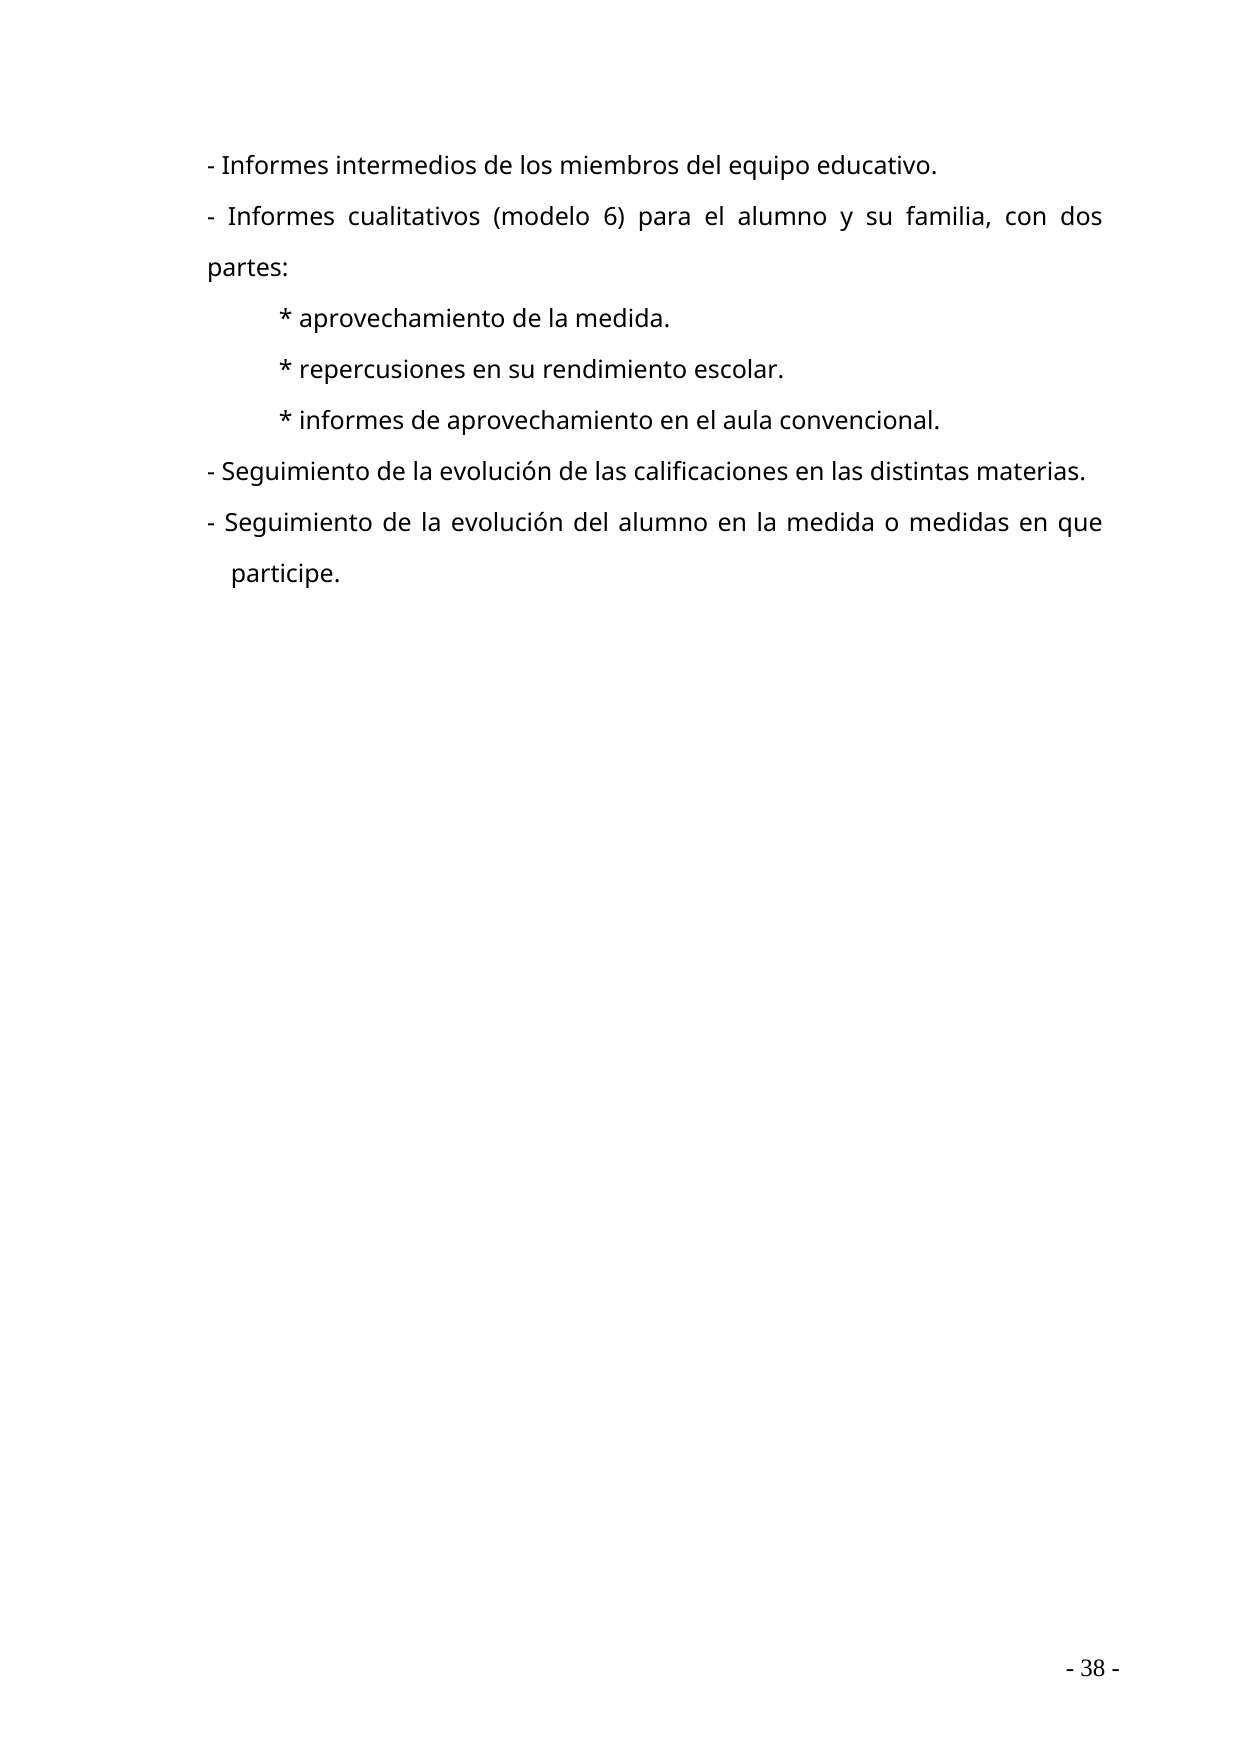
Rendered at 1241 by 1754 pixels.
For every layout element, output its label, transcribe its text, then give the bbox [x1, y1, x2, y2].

text * repercusiones en su rendimiento escolar. [279, 352, 1104, 386]
text * aprovechamiento de la medida. [279, 301, 1104, 335]
text - Informes cualitativos (modelo 6) para el alumno y su familia, con dos partes: [207, 199, 1104, 284]
text * informes de aprovechamiento en el aula convencional. [279, 403, 1104, 437]
text - Seguimiento de la evolución de las calificaciones en las distintas materias. [207, 454, 1104, 488]
text - Informes intermedios de los miembros del equipo educativo. [207, 148, 1104, 182]
text - Seguimiento de la evolución del alumno en la medida o medidas en que participe. [207, 505, 1104, 590]
